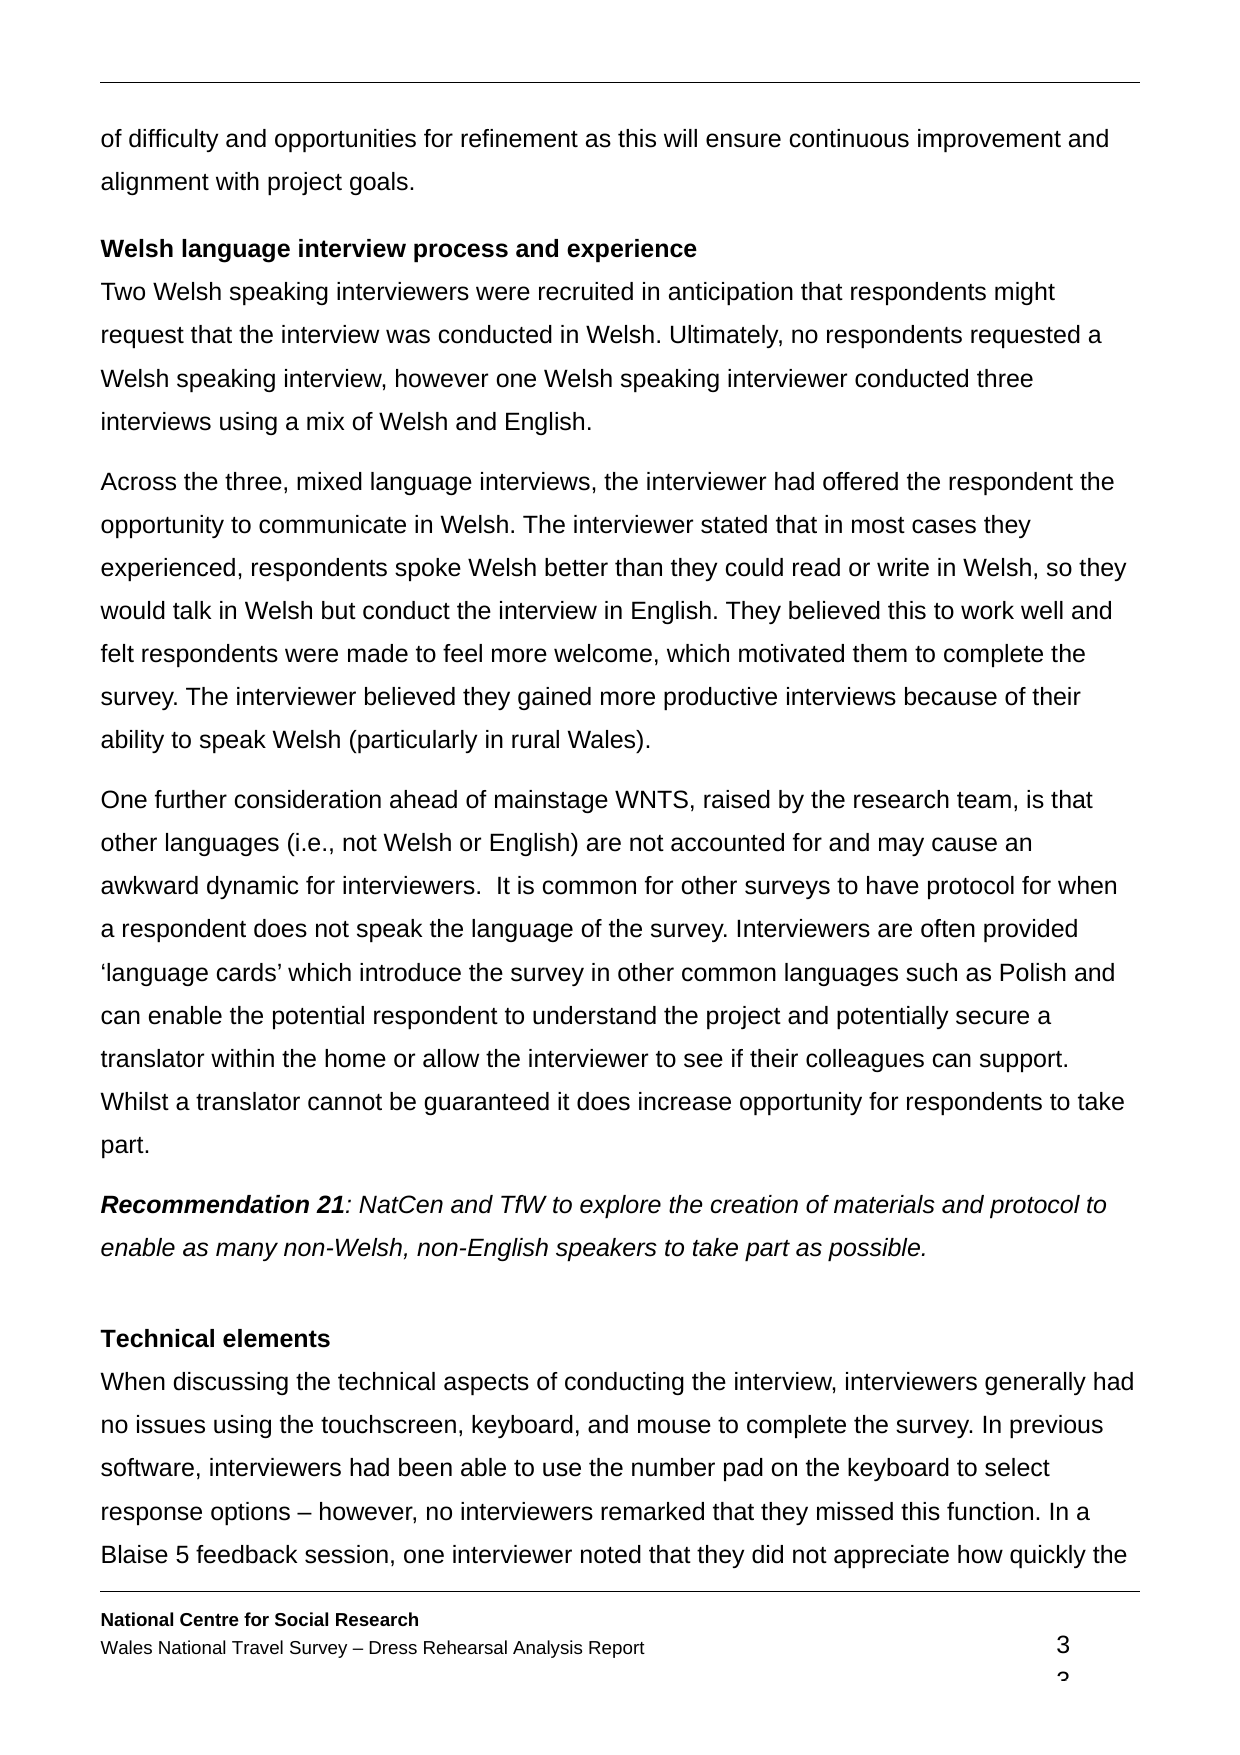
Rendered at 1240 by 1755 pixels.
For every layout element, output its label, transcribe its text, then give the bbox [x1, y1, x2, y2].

text Technical elements [100, 1324, 1139, 1353]
text When discussing the technical aspects of conducting the interview, interviewers generally had no issues using the touchscreen, keyboard, and mouse to complete the survey. In previous software, interviewers had been able to use the number pad on the keyboard to select response options – however, no interviewers remarked that they missed this function. In a Blaise 5 feedback session, one interviewer noted that they did not appreciate how quickly the [100, 1367, 1139, 1568]
text One further consideration ahead of mainstage WNTS, raised by the research team, is that other languages (i.e., not Welsh or English) are not accounted for and may cause an awkward dynamic for interviewers. It is common for other surveys to have protocol for when a respondent does not speak the language of the survey. Interviewers are often provided ‘language cards’ which introduce the survey in other common languages such as Polish and can enable the potential respondent to understand the project and potentially secure a translator within the home or allow the interviewer to see if their colleagues can support. Whilst a translator cannot be guaranteed it does increase opportunity for respondents to take part. [100, 785, 1139, 1159]
text of difficulty and opportunities for refinement as this will ensure continuous improvement and alignment with project goals. [100, 124, 1139, 196]
text Two Welsh speaking interviewers were recruited in anticipation that respondents might request that the interview was conducted in Welsh. Ultimately, no respondents requested a Welsh speaking interview, however one Welsh speaking interviewer conducted three interviews using a mix of Welsh and English. [100, 277, 1139, 436]
text Recommendation 21: NatCen and TfW to explore the creation of materials and protocol to enable as many non-Welsh, non-English speakers to take part as possible. [100, 1190, 1139, 1262]
text Welsh language interview process and experience [100, 234, 1139, 263]
text Across the three, mixed language interviews, the interviewer had offered the respondent the opportunity to communicate in Welsh. The interviewer stated that in most cases they experienced, respondents spoke Welsh better than they could read or write in Welsh, so they would talk in Welsh but conduct the interview in English. They believed this to work well and felt respondents were made to feel more welcome, which motivated them to complete the survey. The interviewer believed they gained more productive interviews because of their ability to speak Welsh (particularly in rural Wales). [100, 467, 1139, 754]
